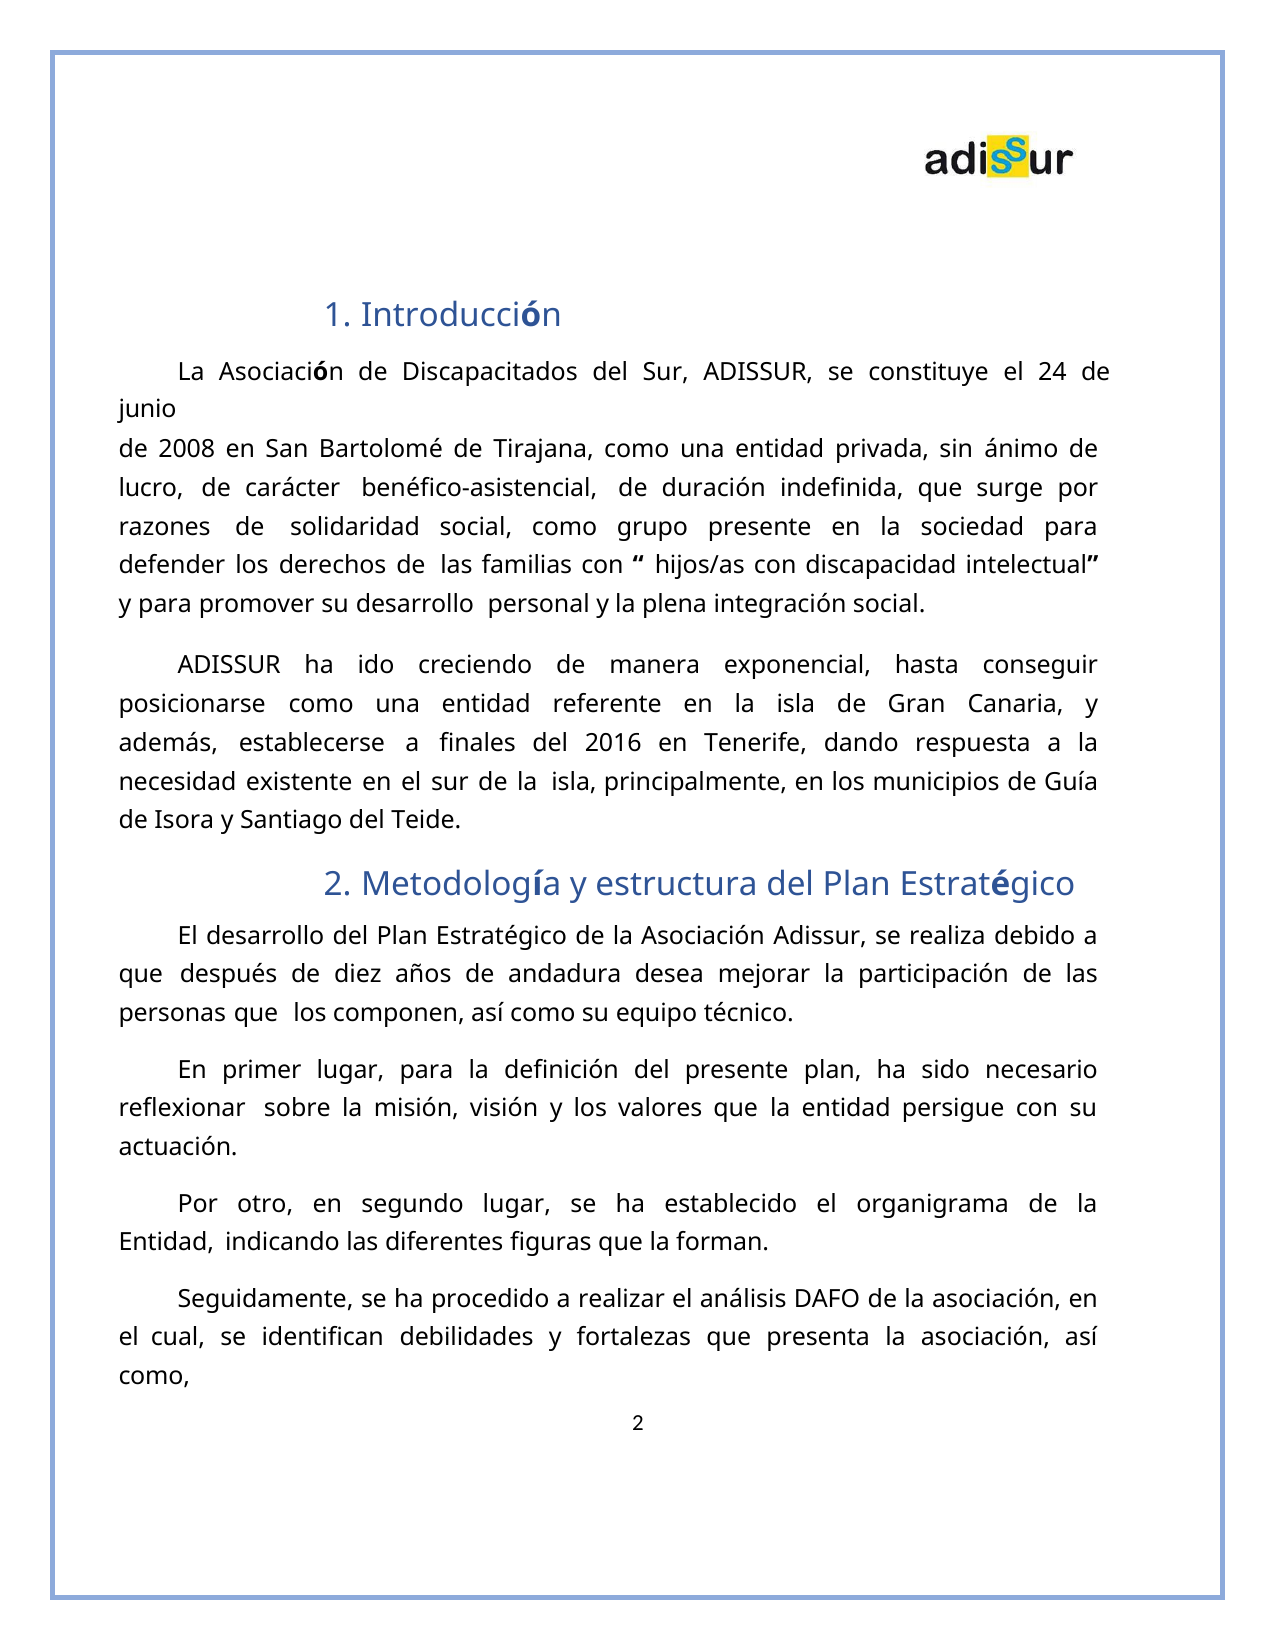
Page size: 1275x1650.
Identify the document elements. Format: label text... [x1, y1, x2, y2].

text Por otro, en segundo lugar, se ha establecido el organigrama de la Entidad, indicando las diferentes figuras que la forman. [118, 1185, 1098, 1258]
text Seguidamente, se ha procedido a realizar el análisis DAFO de la asociación, en el cual, se identifican debilidades y fortalezas que presenta la asociación, así como, [118, 1281, 1098, 1392]
text 2 [601, 1408, 675, 1436]
text La Asociación de Discapacitados del Sur, ADISSUR, se constituye el 24 de junio [118, 350, 1110, 424]
list Introducción [323, 289, 1110, 335]
text de 2008 en San Bartolomé de Tirajana, como una entidad privada, sin ánimo de lucro, de carácter benéfico-asistencial, de duración indefinida, que surge por razones de solidaridad social, como grupo presente en la sociedad para defender los derechos de las familias con “ hijos/as con discapacidad intelectual” y para promover su desarrollo personal y la plena integración social. [118, 431, 1098, 620]
text ADISSUR ha ido creciendo de manera exponencial, hasta conseguir posicionarse como una entidad referente en la isla de Gran Canaria, y además, establecerse a finales del 2016 en Tenerife, dando respuesta a la necesidad existente en el sur de la isla, principalmente, en los municipios de Guía de Isora y Santiago del Teide. [118, 647, 1098, 836]
list Metodología y estructura del Plan Estratégico [323, 860, 1110, 906]
text El desarrollo del Plan Estratégico de la Asociación Adissur, se realiza debido a que después de diez años de andadura desea mejorar la participación de las personas que los componen, así como su equipo técnico. [118, 918, 1098, 1028]
text En primer lugar, para la definición del presente plan, ha sido necesario reflexionar sobre la misión, visión y los valores que la entidad persigue con su actuación. [118, 1051, 1098, 1162]
